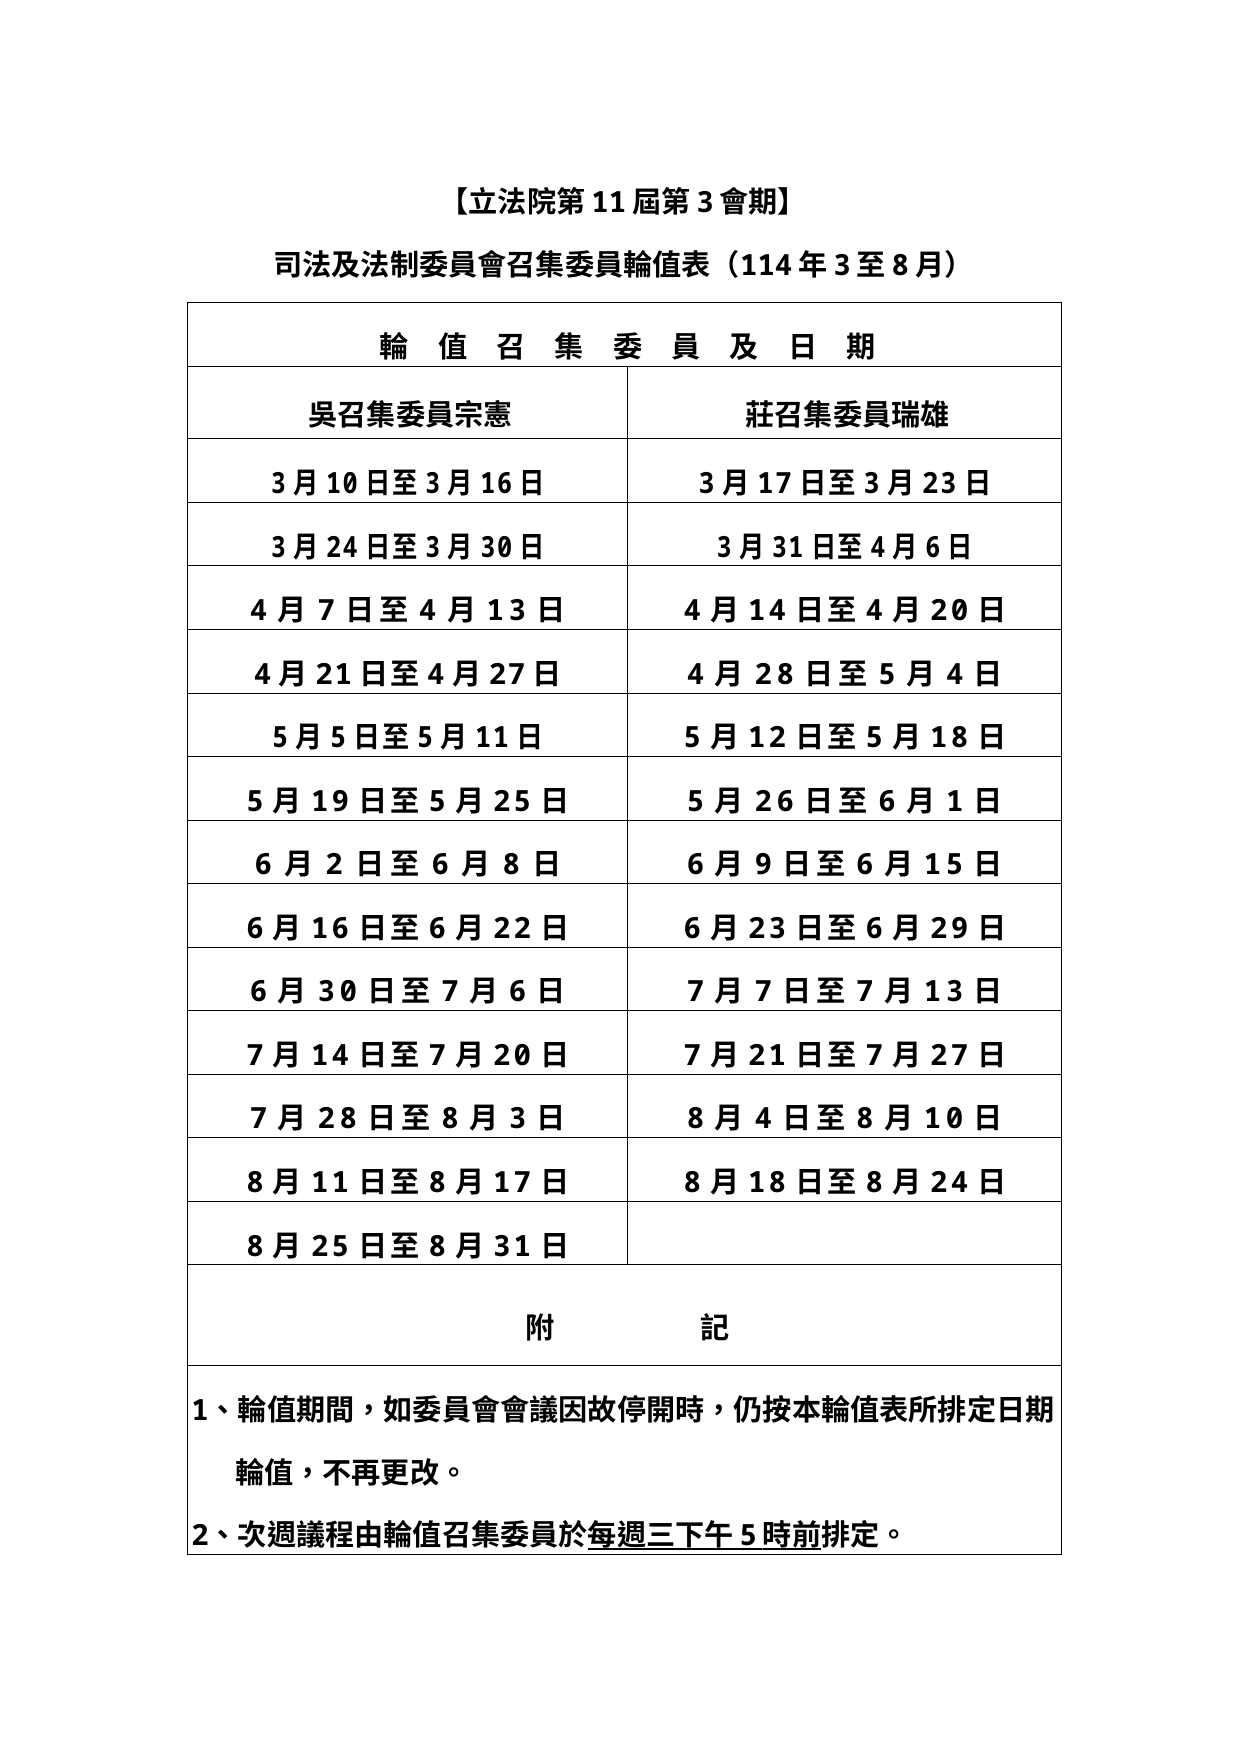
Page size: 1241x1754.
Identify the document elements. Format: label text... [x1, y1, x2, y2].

table_cell 附 記 [188, 1265, 1061, 1365]
table_cell 4月28日至5月4日 [628, 630, 1061, 692]
table_cell 8月18日至8月24日 [628, 1138, 1061, 1201]
table_cell 4月7日至4月13日 [188, 566, 627, 629]
table_cell 6月30日至7月6日 [188, 948, 627, 1010]
table_header 輪 值 召 集 委 員 及 日 期 [188, 303, 1061, 366]
table_cell 6月9日至6月15日 [628, 821, 1061, 883]
table_cell 3月31日至4月6日 [628, 503, 1061, 565]
table_cell 4月21日至4月27日 [188, 630, 627, 692]
table_cell 7月28日至8月3日 [188, 1075, 627, 1137]
text 司法及法制委員會召集委員輪值表（114年3至8月） [188, 221, 1058, 283]
table_cell 7月21日至7月27日 [628, 1011, 1061, 1074]
table_cell 3月24日至3月30日 [188, 503, 627, 565]
table_cell 3月17日至3月23日 [628, 439, 1061, 502]
table_cell 7月14日至7月20日 [188, 1011, 627, 1074]
table_cell 6月2日至6月8日 [188, 821, 627, 883]
table_cell 吳召集委員宗憲 [188, 367, 627, 438]
table_cell 8月4日至8月10日 [628, 1075, 1061, 1137]
table_cell 5月26日至6月1日 [628, 757, 1061, 819]
table_cell 4月14日至4月20日 [628, 566, 1061, 629]
table_cell 1、輪值期間，如委員會會議因故停開時，仍按本輪值表所排定日期輪值，不再更改。 2、次週議程由輪值召集委員於每週三下午5時前排定。 [188, 1366, 1061, 1554]
table_cell 莊召集委員瑞雄 [628, 367, 1061, 438]
table_cell 6月16日至6月22日 [188, 884, 627, 947]
table_cell [628, 1202, 1061, 1264]
table_cell 8月11日至8月17日 [188, 1138, 627, 1201]
table_cell 7月7日至7月13日 [628, 948, 1061, 1010]
table_cell 5月5日至5月11日 [188, 694, 627, 756]
table_cell 8月25日至8月31日 [188, 1202, 627, 1264]
table_cell 5月12日至5月18日 [628, 694, 1061, 756]
table_cell 5月19日至5月25日 [188, 757, 627, 819]
table_cell 3月10日至3月16日 [188, 439, 627, 502]
text 【立法院第11屆第3會期】 [188, 158, 1058, 221]
table_cell 6月23日至6月29日 [628, 884, 1061, 947]
